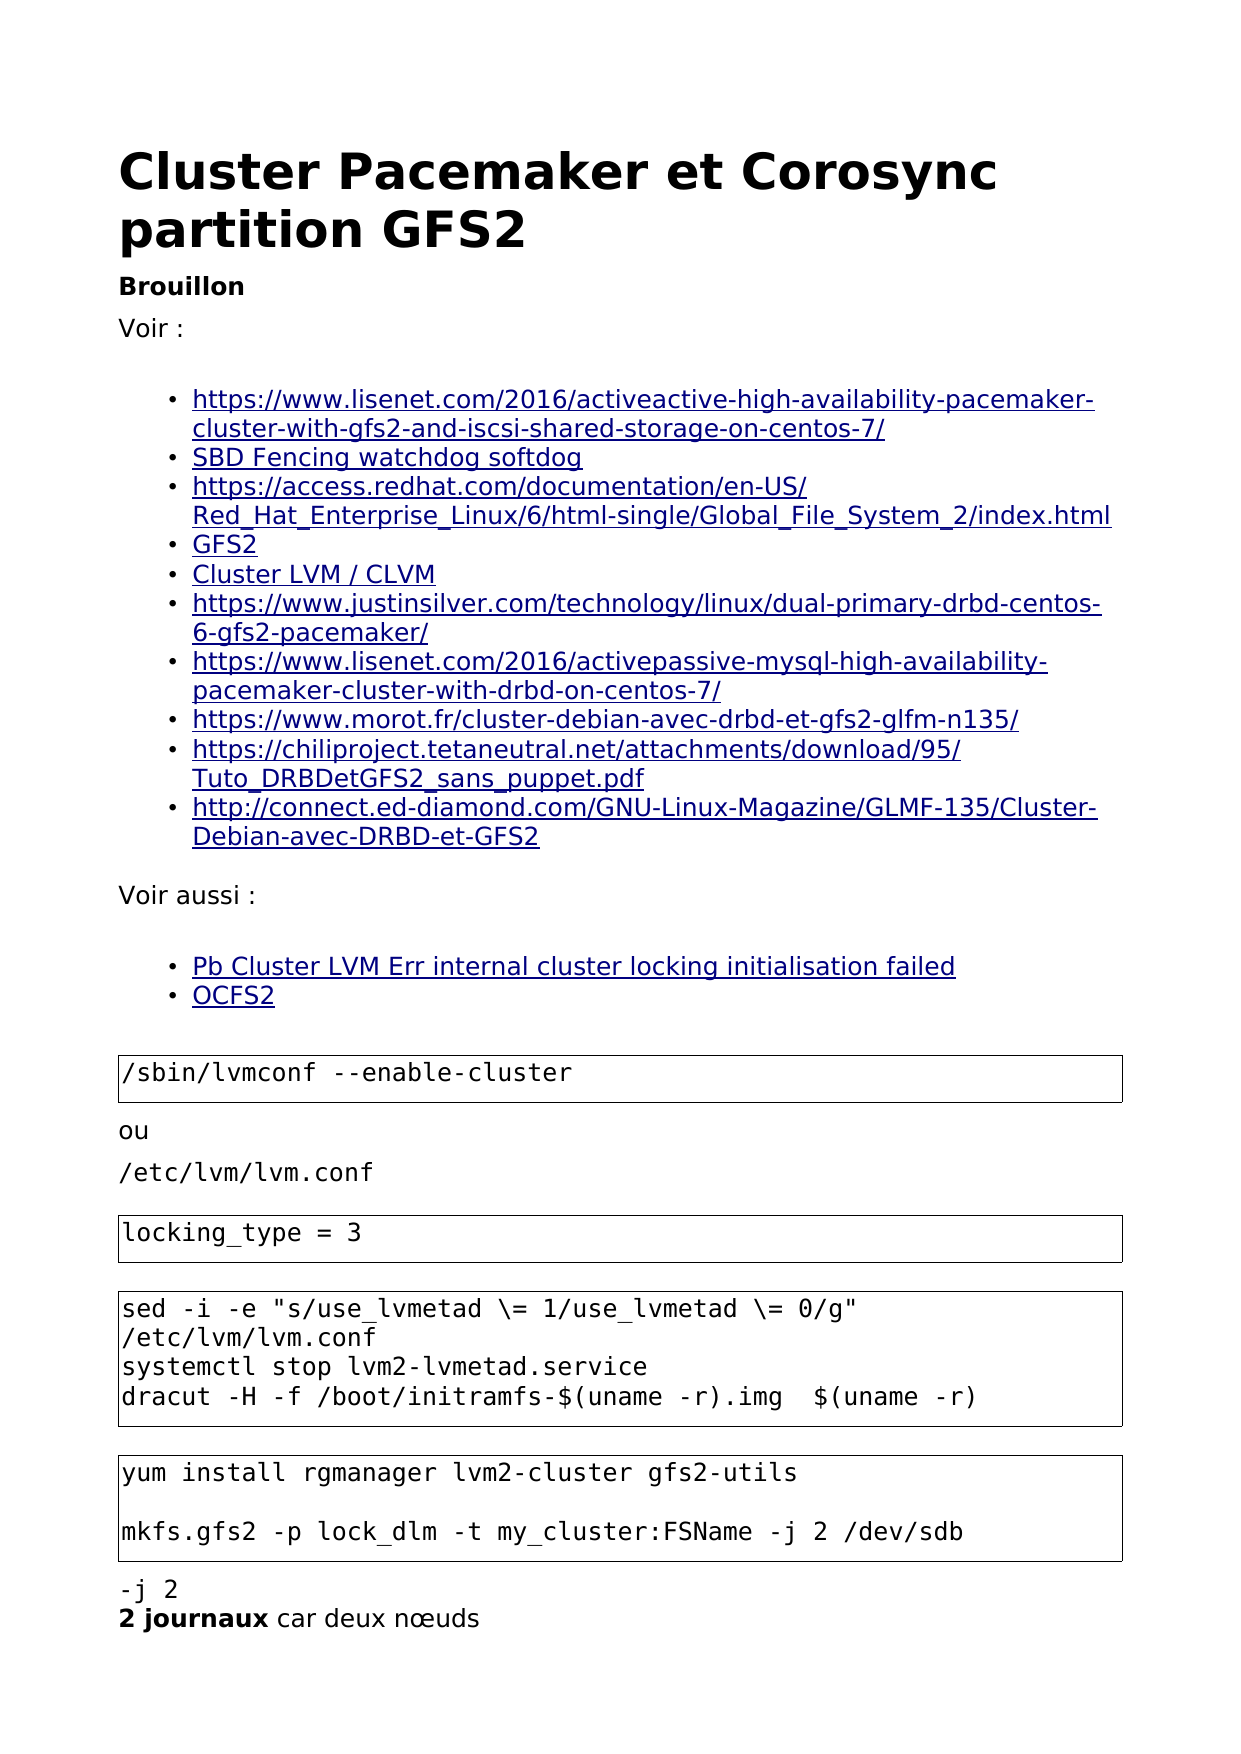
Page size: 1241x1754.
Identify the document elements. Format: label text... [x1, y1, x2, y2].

list https://www.lisenet.com/2016/activepassive-mysql-high-availability-pacemaker-cluster-with-drbd-on-centos-7/ [177, 647, 1122, 706]
text Voir aussi : [118, 881, 1122, 910]
list SBD Fencing watchdog softdog [177, 443, 1122, 472]
list https://chiliproject.tetaneutral.net/attachments/download/95/Tuto_DRBDetGFS2_sans_puppet.pdf [177, 735, 1122, 793]
list https://www.morot.fr/cluster-debian-avec-drbd-et-gfs2-glfm-n135/ [177, 706, 1122, 735]
subtitle Cluster Pacemaker et Corosync partition GFS2 [118, 143, 1122, 259]
table_header yum install rgmanager lvm2-cluster gfs2-utils mkfs.gfs2 -p lock_dlm -t my_cluster:FSName -j 2 /dev/sdb [119, 1456, 1122, 1561]
text Voir : [118, 314, 1122, 343]
table_header sed -i -e "s/use_lvmetad \= 1/use_lvmetad \= 0/g" /etc/lvm/lvm.conf systemctl stop lvm2-lvmetad.service dracut -H -f /boot/initramfs-$(uname -r).img $(uname -r) [119, 1292, 1122, 1426]
list GFS2 [177, 531, 1122, 560]
text Brouillon [118, 272, 1122, 301]
list https://www.lisenet.com/2016/activeactive-high-availability-pacemaker-cluster-with-gfs2-and-iscsi-shared-storage-on-centos-7/ [177, 385, 1122, 443]
list Cluster LVM / CLVM [177, 560, 1122, 589]
list https://www.justinsilver.com/technology/linux/dual-primary-drbd-centos-6-gfs2-pacemaker/ [177, 589, 1122, 647]
table_header locking_type = 3 [119, 1216, 1122, 1262]
list http://connect.ed-diamond.com/GNU-Linux-Magazine/GLMF-135/Cluster-Debian-avec-DRBD-et-GFS2 [177, 793, 1122, 852]
text -j 2 2 journaux car deux nœuds [118, 1575, 1122, 1634]
text /etc/lvm/lvm.conf [118, 1158, 1122, 1187]
text ou [118, 1117, 1122, 1146]
list Pb Cluster LVM Err internal cluster locking initialisation failed [177, 952, 1122, 981]
list OCFS2 [177, 981, 1122, 1011]
list https://access.redhat.com/documentation/en-US/Red_Hat_Enterprise_Linux/6/html-single/Global_File_System_2/index.html [177, 472, 1122, 531]
table_header /sbin/lvmconf --enable-cluster [119, 1056, 1122, 1102]
